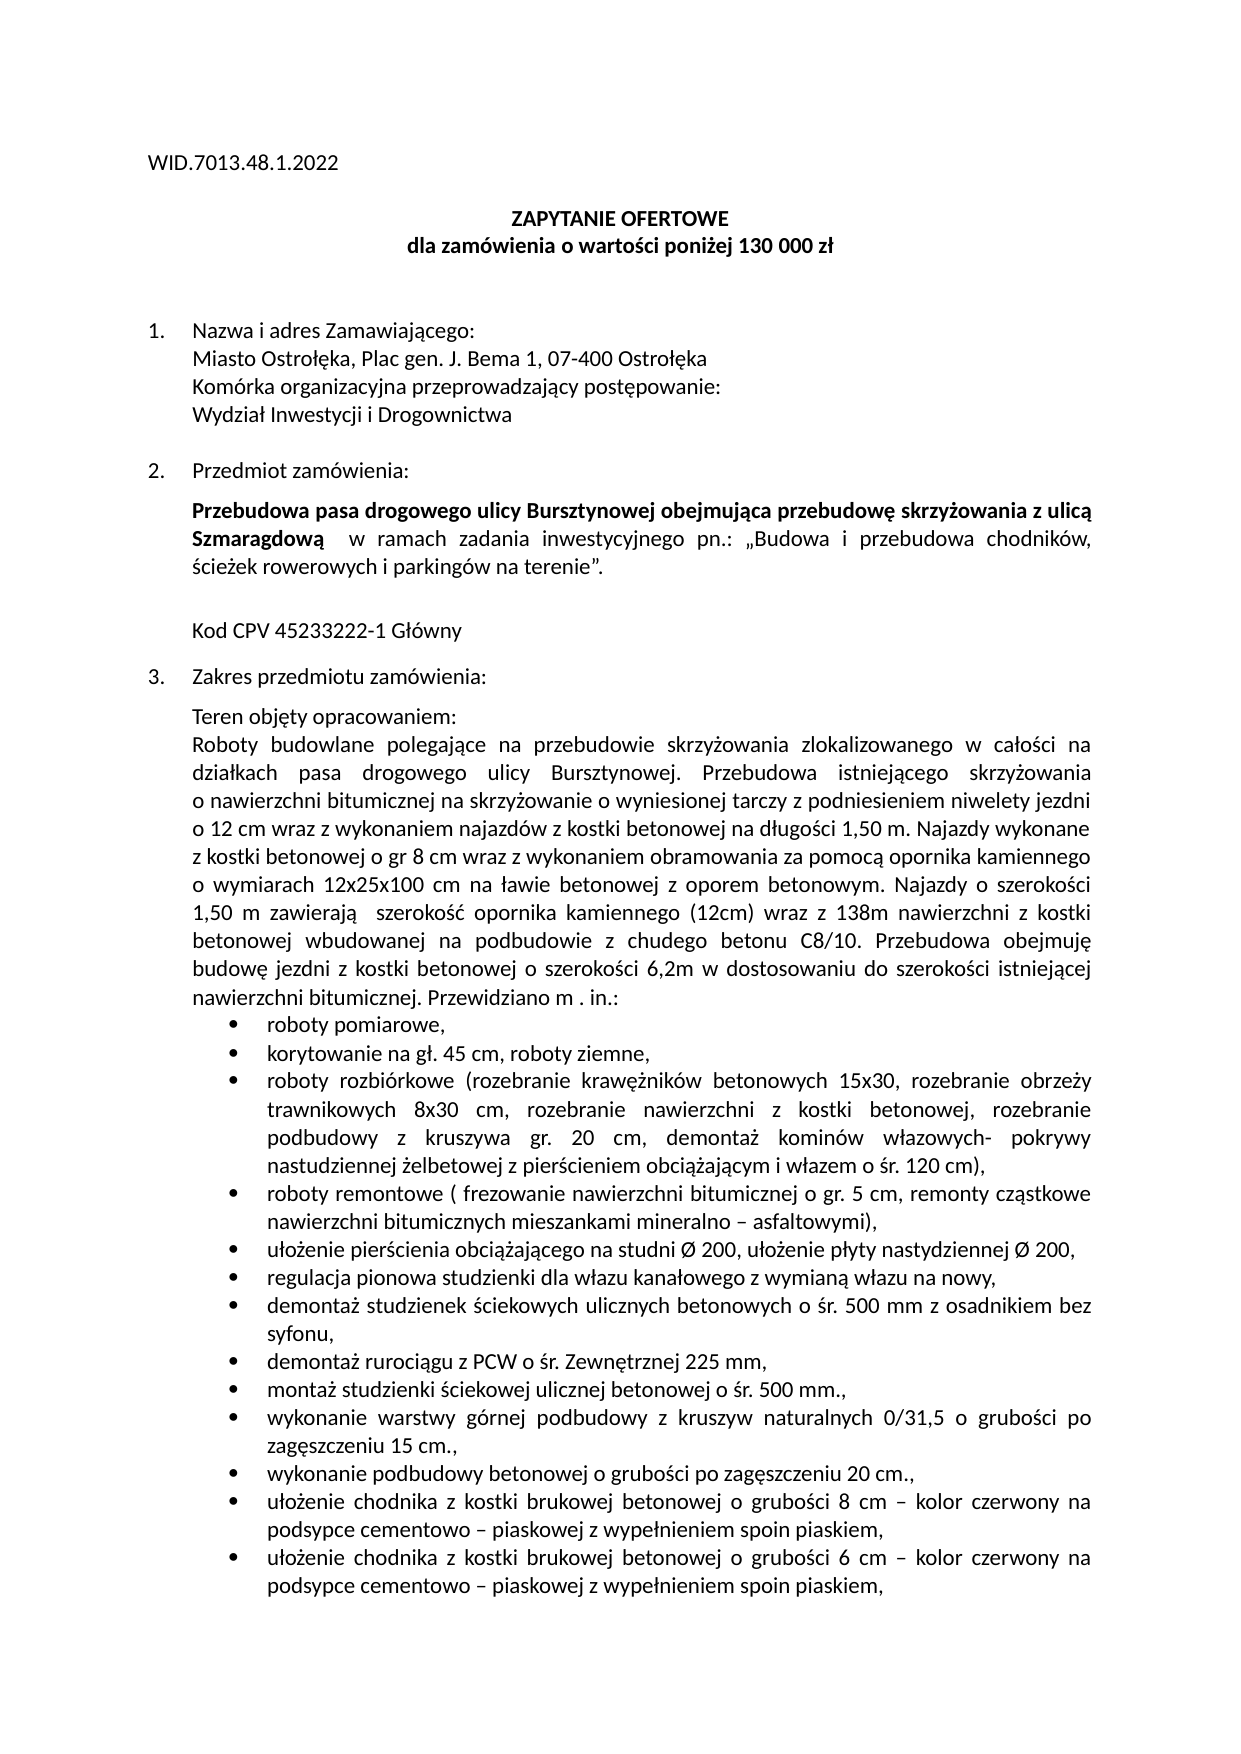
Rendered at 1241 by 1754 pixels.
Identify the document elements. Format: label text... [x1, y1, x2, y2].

list ułożenie chodnika z kostki brukowej betonowej o grubości 6 cm – kolor czerwony na podsypce cementowo – piaskowej z wypełnieniem spoin piaskiem, [229, 1543, 1093, 1599]
text Wydział Inwestycji i Drogownictwa [192, 400, 1093, 428]
text Przebudowa pasa drogowego ulicy Bursztynowej obejmująca przebudowę skrzyżowania z ulicą Szmaragdową w ramach zadania inwestycyjnego pn.: „Budowa i przebudowa chodników, ścieżek rowerowych i parkingów na terenie”. [192, 496, 1093, 580]
text Teren objęty opracowaniem: [192, 702, 1093, 730]
list roboty remontowe ( frezowanie nawierzchni bitumicznej o gr. 5 cm, remonty cząstkowe nawierzchni bitumicznych mieszankami mineralno – asfaltowymi), [229, 1179, 1093, 1235]
text Roboty budowlane polegające na przebudowie skrzyżowania zlokalizowanego w całości na działkach pasa drogowego ulicy Bursztynowej. Przebudowa istniejącego skrzyżowania o nawierzchni bitumicznej na skrzyżowanie o wyniesionej tarczy z podniesieniem niwelety jezdni o 12 cm wraz z wykonaniem najazdów z kostki betonowej na długości 1,50 m. Najazdy wykonane z kostki betonowej o gr 8 cm wraz z wykonaniem obramowania za pomocą opornika kamiennego o wymiarach 12x25x100 cm na ławie betonowej z oporem betonowym. Najazdy o szerokości 1,50 m zawierają szerokość opornika kamiennego (12cm) wraz z 138m nawierzchni z kostki betonowej wbudowanej na podbudowie z chudego betonu C8/10. Przebudowa obejmuję budowę jezdni z kostki betonowej o szerokości 6,2m w dostosowaniu do szerokości istniejącej nawierzchni bitumicznej. Przewidziano m . in.: [192, 730, 1093, 1011]
text Miasto Ostrołęka, Plac gen. J. Bema 1, 07-400 Ostrołęka [192, 344, 1093, 372]
list roboty rozbiórkowe (rozebranie krawężników betonowych 15x30, rozebranie obrzeży trawnikowych 8x30 cm, rozebranie nawierzchni z kostki betonowej, rozebranie podbudowy z kruszywa gr. 20 cm, demontaż kominów włazowych- pokrywy nastudziennej żelbetowej z pierścieniem obciążającym i włazem o śr. 120 cm), [229, 1067, 1093, 1179]
list wykonanie podbudowy betonowej o grubości po zagęszczeniu 20 cm., [229, 1459, 1093, 1487]
text Kod CPV 45233222-1 Główny [192, 617, 1093, 645]
text ZAPYTANIE OFERTOWE [148, 204, 1093, 232]
list ułożenie chodnika z kostki brukowej betonowej o grubości 8 cm – kolor czerwony na podsypce cementowo – piaskowej z wypełnieniem spoin piaskiem, [229, 1487, 1093, 1543]
text Komórka organizacyjna przeprowadzający postępowanie: [192, 372, 1093, 400]
list Nazwa i adres Zamawiającego: [148, 316, 1093, 344]
list demontaż rurociągu z PCW o śr. Zewnętrznej 225 mm, [229, 1347, 1093, 1375]
list korytowanie na gł. 45 cm, roboty ziemne, [229, 1039, 1093, 1067]
list montaż studzienki ściekowej ulicznej betonowej o śr. 500 mm., [229, 1375, 1093, 1403]
list Zakres przedmiotu zamówienia: [148, 662, 1093, 691]
text dla zamówienia o wartości poniżej 130 000 zł [148, 232, 1093, 260]
list demontaż studzienek ściekowych ulicznych betonowych o śr. 500 mm z osadnikiem bez syfonu, [229, 1291, 1093, 1347]
list roboty pomiarowe, [229, 1011, 1093, 1039]
text WID.7013.48.1.2022 [148, 148, 1093, 176]
list Przedmiot zamówienia: [148, 456, 1093, 484]
list wykonanie warstwy górnej podbudowy z kruszyw naturalnych 0/31,5 o grubości po zagęszczeniu 15 cm., [229, 1403, 1093, 1459]
list ułożenie pierścienia obciążającego na studni Ø 200, ułożenie płyty nastydziennej Ø 200, [229, 1235, 1093, 1263]
list regulacja pionowa studzienki dla włazu kanałowego z wymianą włazu na nowy, [229, 1263, 1093, 1291]
